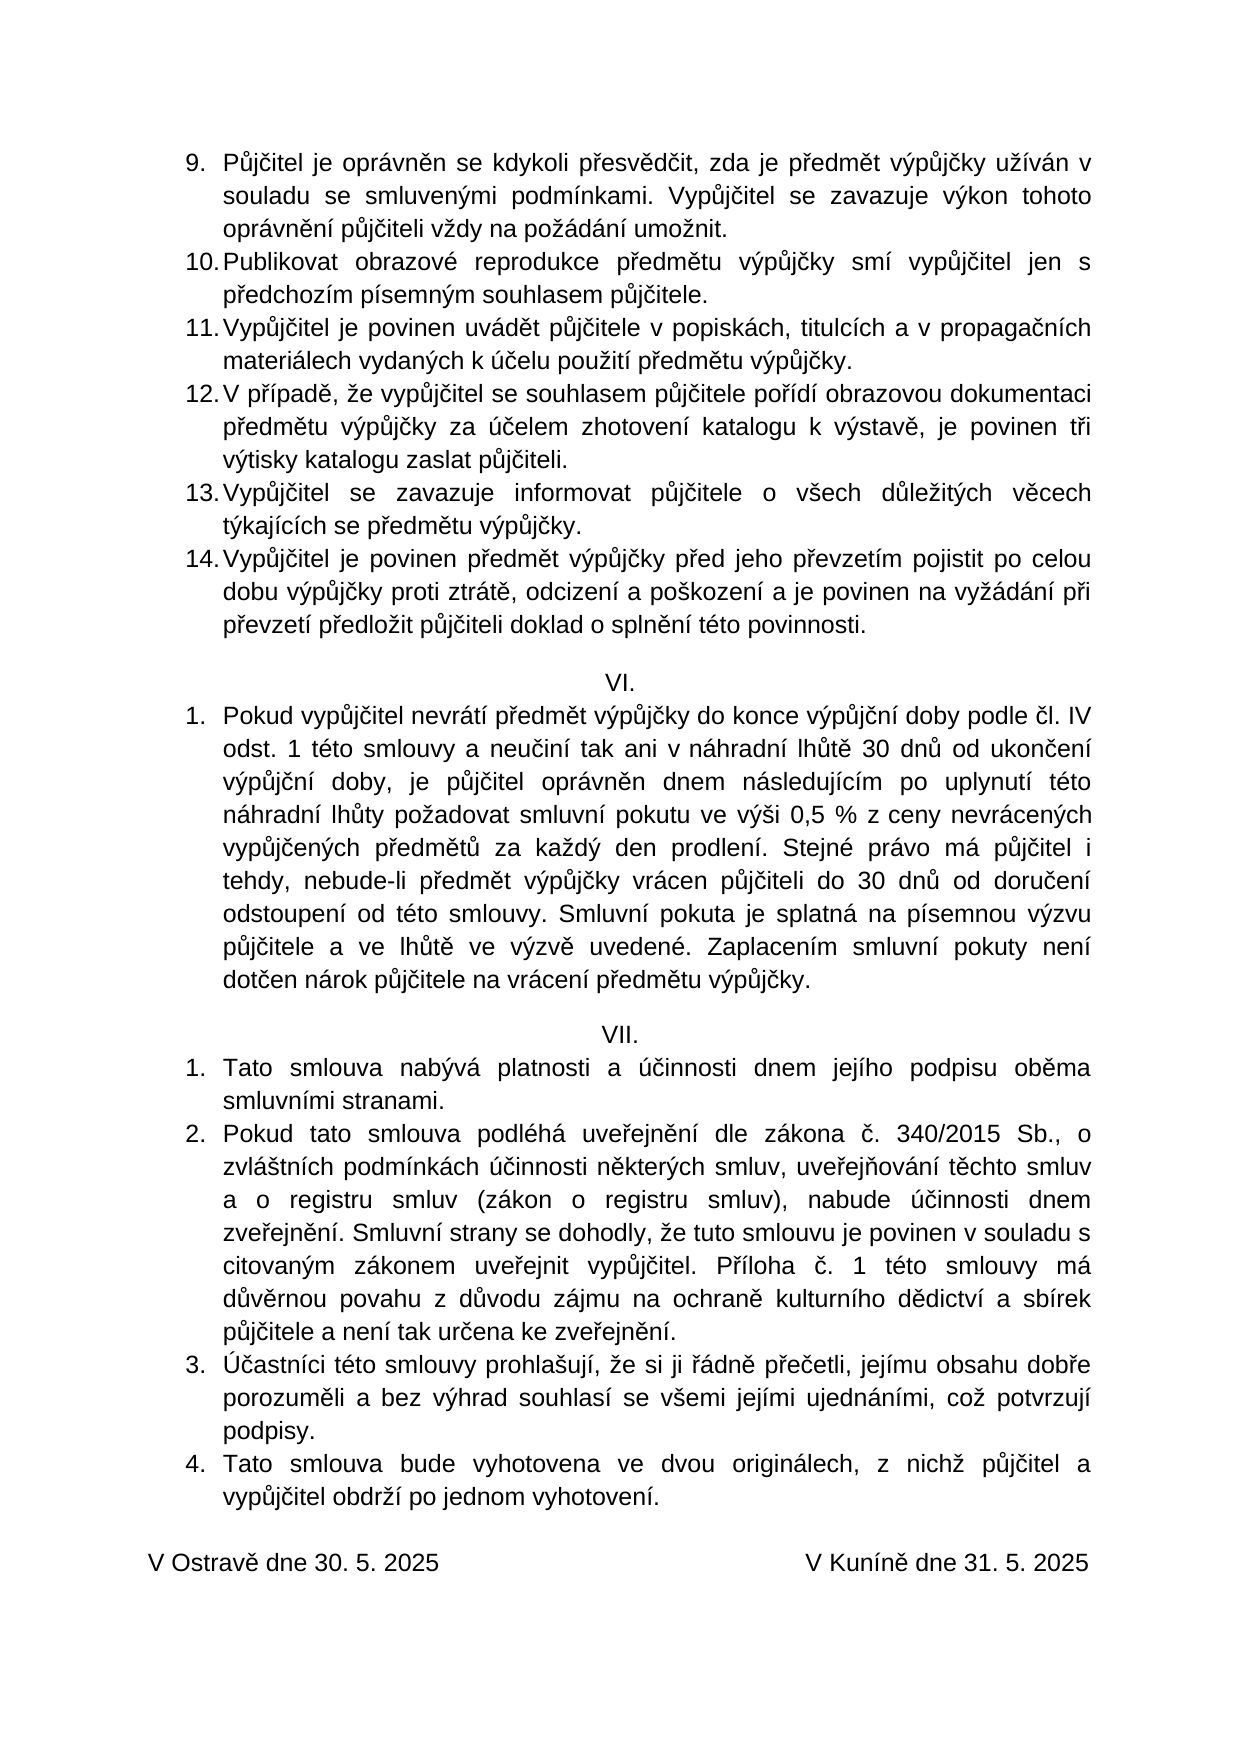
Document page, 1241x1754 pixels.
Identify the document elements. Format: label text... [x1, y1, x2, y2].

list Publikovat obrazové reprodukce předmětu výpůjčky smí vypůjčitel jen s předchozím písemným souhlasem půjčitele. [185, 247, 1093, 308]
list Vypůjčitel se zavazuje informovat půjčitele o všech důležitých věcech týkajících se předmětu výpůjčky. [185, 478, 1093, 539]
list Vypůjčitel je povinen předmět výpůjčky před jeho převzetím pojistit po celou dobu výpůjčky proti ztrátě, odcizení a poškození a je povinen na vyžádání při převzetí předložit půjčiteli doklad o splnění této povinnosti. [185, 544, 1093, 639]
text VI. [148, 668, 1093, 696]
text V Ostravě dne 30. 5. 2025 V Kuníně dne 31. 5. 2025 [148, 1548, 1093, 1577]
list Účastníci této smlouvy prohlašují, že si ji řádně přečetli, jejímu obsahu dobře porozuměli a bez výhrad souhlasí se všemi jejími ujednáními, což potvrzují podpisy. [185, 1350, 1093, 1445]
list Půjčitel je oprávněn se kdykoli přesvědčit, zda je předmět výpůjčky užíván v souladu se smluvenými podmínkami. Vypůjčitel se zavazuje výkon tohoto oprávnění půjčiteli vždy na požádání umožnit. [185, 148, 1093, 242]
list Tato smlouva nabývá platnosti a účinnosti dnem jejího podpisu oběma smluvními stranami. [185, 1053, 1093, 1114]
list Vypůjčitel je povinen uvádět půjčitele v popiskách, titulcích a v propagačních materiálech vydaných k účelu použití předmětu výpůjčky. [185, 313, 1093, 374]
list V případě, že vypůjčitel se souhlasem půjčitele pořídí obrazovou dokumentaci předmětu výpůjčky za účelem zhotovení katalogu k výstavě, je povinen tři výtisky katalogu zaslat půjčiteli. [185, 379, 1093, 473]
list Pokud tato smlouva podléhá uveřejnění dle zákona č. 340/2015 Sb., o zvláštních podmínkách účinnosti některých smluv, uveřejňování těchto smluv a o registru smluv (zákon o registru smluv), nabude účinnosti dnem zveřejnění. Smluvní strany se dohodly, že tuto smlouvu je povinen v souladu s citovaným zákonem uveřejnit vypůjčitel. Příloha č. 1 této smlouvy má důvěrnou povahu z důvodu zájmu na ochraně kulturního dědictví a sbírek půjčitele a není tak určena ke zveřejnění. [185, 1119, 1093, 1346]
text VII. [148, 1020, 1093, 1048]
list Tato smlouva bude vyhotovena ve dvou originálech, z nichž půjčitel a vypůjčitel obdrží po jednom vyhotovení. [185, 1449, 1093, 1511]
list Pokud vypůjčitel nevrátí předmět výpůjčky do konce výpůjční doby podle čl. IV odst. 1 této smlouvy a neučiní tak ani v náhradní lhůtě 30 dnů od ukončení výpůjční doby, je půjčitel oprávněn dnem následujícím po uplynutí této náhradní lhůty požadovat smluvní pokutu ve výši 0,5 % z ceny nevrácených vypůjčených předmětů za každý den prodlení. Stejné právo má půjčitel i tehdy, nebude-li předmět výpůjčky vrácen půjčiteli do 30 dnů od doručení odstoupení od této smlouvy. Smluvní pokuta je splatná na písemnou výzvu půjčitele a ve lhůtě ve výzvě uvedené. Zaplacením smluvní pokuty není dotčen nárok půjčitele na vrácení předmětu výpůjčky. [185, 701, 1093, 993]
